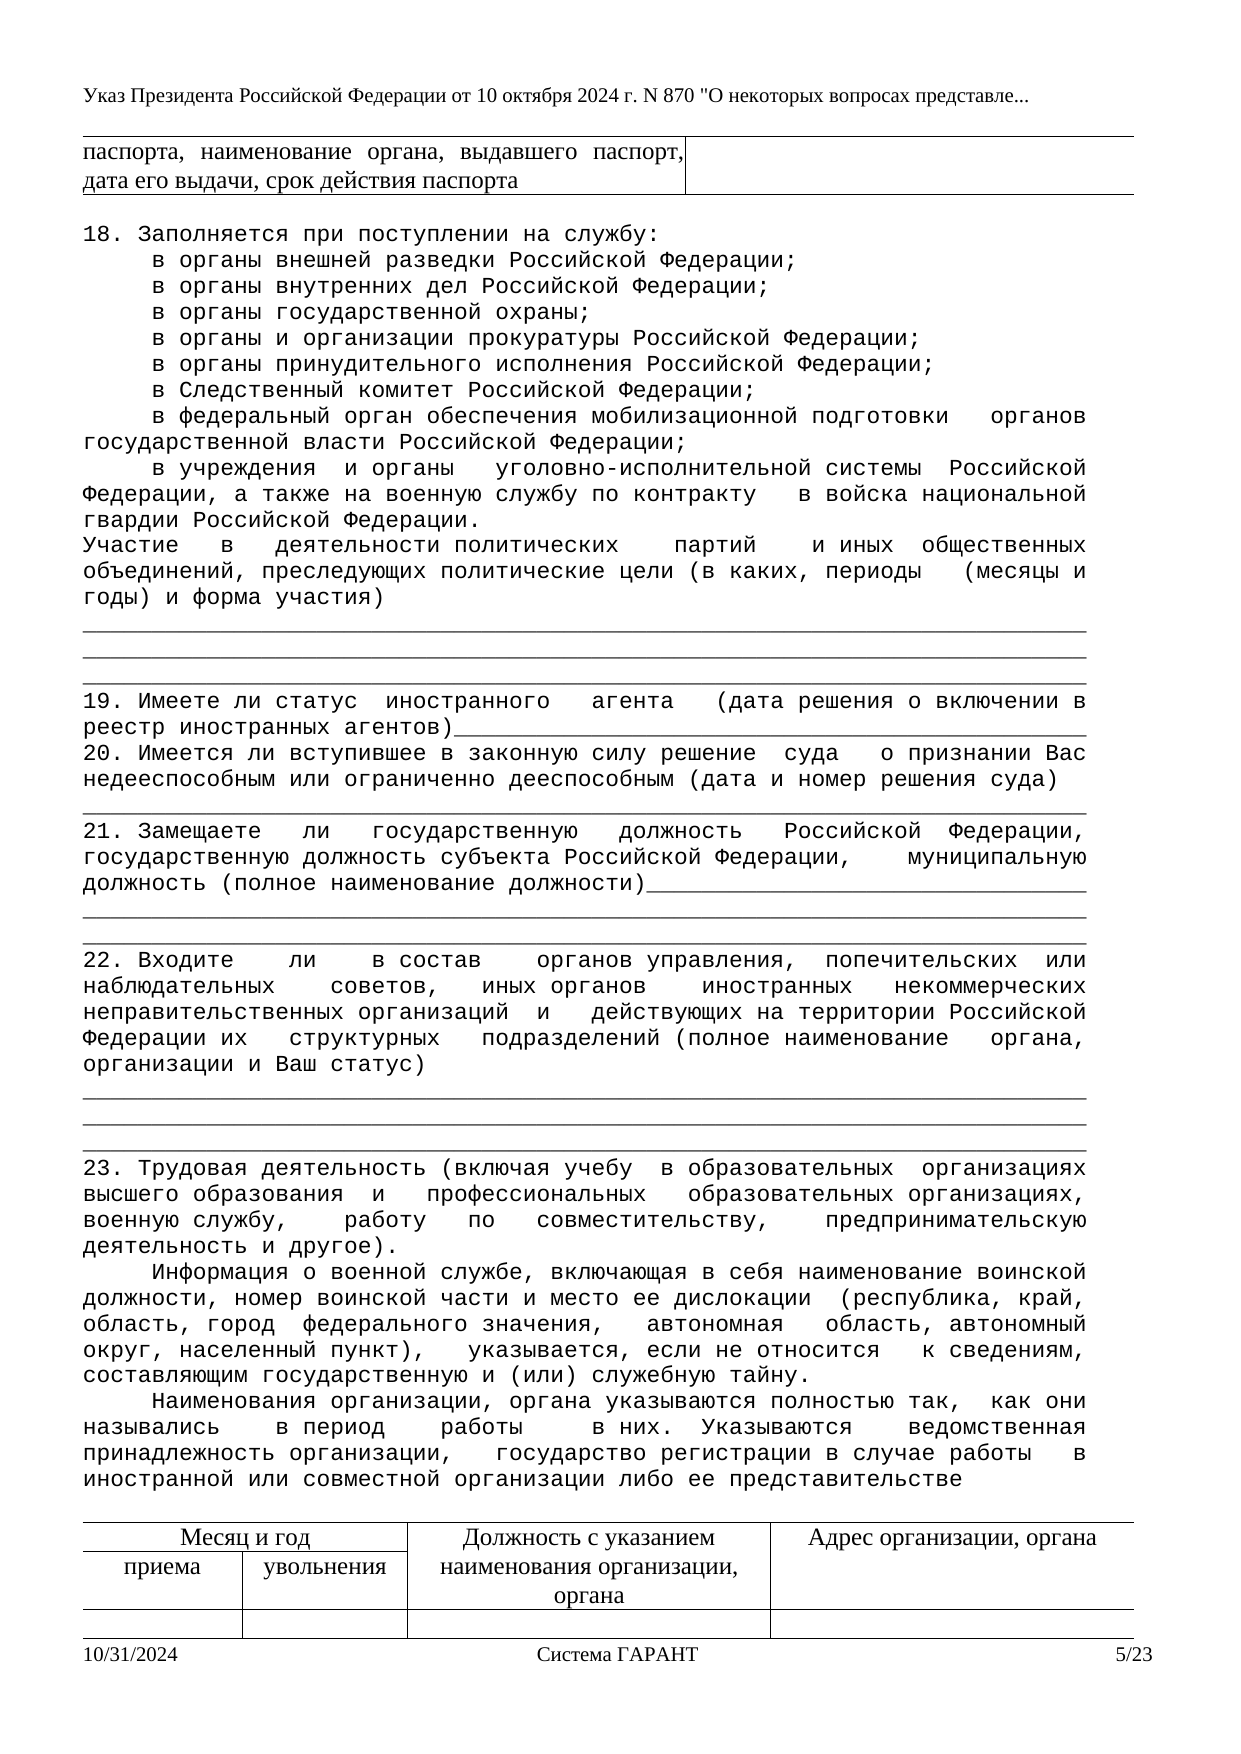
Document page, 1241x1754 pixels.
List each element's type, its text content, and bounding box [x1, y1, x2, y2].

table_cell увольнения [243, 1552, 407, 1609]
text в Следственный комитет Российской Федерации; [83, 378, 1157, 404]
text недееспособным или ограниченно дееспособным (дата и номер решения суда) [83, 767, 1157, 793]
text _________________________________________________________________________ [83, 897, 1157, 923]
text наблюдательных советов, иных органов иностранных некоммерческих [83, 975, 1157, 1001]
text в учреждения и органы уголовно-исполнительной системы Российской [83, 456, 1157, 482]
text _________________________________________________________________________ [83, 793, 1157, 819]
text должность (полное наименование должности)________________________________ [83, 871, 1157, 897]
text в органы внутренних дел Российской Федерации; [83, 274, 1157, 300]
text реестр иностранных агентов)______________________________________________ [83, 715, 1157, 741]
text государственной власти Российской Федерации; [83, 430, 1157, 456]
text неправительственных организаций и действующих на территории Российской [83, 1001, 1157, 1027]
table_header Адрес организации, органа [771, 1523, 1134, 1609]
text гвардии Российской Федерации. [83, 508, 1157, 534]
text составляющим государственную и (или) служебную тайну. [83, 1364, 1157, 1390]
table_cell паспорта, наименование органа, выдавшего паспорт, дата его выдачи, срок действия паспорта [83, 137, 685, 194]
text назывались в период работы в них. Указываются ведомственная [83, 1416, 1157, 1442]
table_cell [243, 1610, 407, 1638]
text 20. Имеется ли вступившее в законную силу решение суда о признании Вас [83, 741, 1157, 767]
text 22. Входите ли в состав органов управления, попечительских или [83, 949, 1157, 975]
text принадлежность организации, государство регистрации в случае работы в [83, 1442, 1157, 1468]
text 21. Замещаете ли государственную должность Российской Федерации, [83, 819, 1157, 845]
text объединений, преследующих политические цели (в каких, периоды (месяцы и [83, 560, 1157, 586]
text в органы государственной охраны; [83, 300, 1157, 326]
text _________________________________________________________________________ [83, 638, 1157, 663]
table_cell приема [83, 1552, 242, 1609]
text _________________________________________________________________________ [83, 923, 1157, 949]
table_cell [771, 1610, 1134, 1638]
text в органы внешней разведки Российской Федерации; [83, 248, 1157, 274]
text в органы и организации прокуратуры Российской Федерации; [83, 326, 1157, 352]
text _________________________________________________________________________ [83, 612, 1157, 638]
text Федерации их структурных подразделений (полное наименование органа, [83, 1027, 1157, 1053]
text _________________________________________________________________________ [83, 1130, 1157, 1156]
text 23. Трудовая деятельность (включая учебу в образовательных организациях [83, 1156, 1157, 1182]
text в федеральный орган обеспечения мобилизационной подготовки органов [83, 404, 1157, 430]
text Наименования организации, органа указываются полностью так, как они [83, 1390, 1157, 1416]
text должности, номер воинской части и место ее дислокации (республика, край, [83, 1286, 1157, 1312]
table_cell [686, 137, 1134, 194]
text годы) и форма участия) [83, 586, 1157, 612]
text Информация о военной службе, включающая в себя наименование воинской [83, 1260, 1157, 1286]
text 18. Заполняется при поступлении на службу: [83, 223, 1157, 248]
table_header Должность с указанием наименования организации, органа [408, 1523, 770, 1609]
text _________________________________________________________________________ [83, 1104, 1157, 1130]
text организации и Ваш статус) [83, 1053, 1157, 1078]
text Федерации, а также на военную службу по контракту в войска национальной [83, 482, 1157, 508]
table_header Месяц и год [83, 1523, 407, 1551]
text 19. Имеете ли статус иностранного агента (дата решения о включении в [83, 689, 1157, 715]
text _________________________________________________________________________ [83, 1078, 1157, 1104]
text иностранной или совместной организации либо ее представительстве [83, 1468, 1157, 1493]
table_cell [408, 1610, 770, 1638]
text Участие в деятельности политических партий и иных общественных [83, 534, 1157, 560]
text государственную должность субъекта Российской Федерации, муниципальную [83, 845, 1157, 871]
text высшего образования и профессиональных образовательных организациях, [83, 1182, 1157, 1208]
text военную службу, работу по совместительству, предпринимательскую [83, 1208, 1157, 1234]
text область, город федерального значения, автономная область, автономный [83, 1312, 1157, 1338]
text в органы принудительного исполнения Российской Федерации; [83, 352, 1157, 378]
table_cell [83, 1610, 242, 1638]
text _________________________________________________________________________ [83, 663, 1157, 689]
text деятельность и другое). [83, 1234, 1157, 1260]
text округ, населенный пункт), указывается, если не относится к сведениям, [83, 1338, 1157, 1364]
